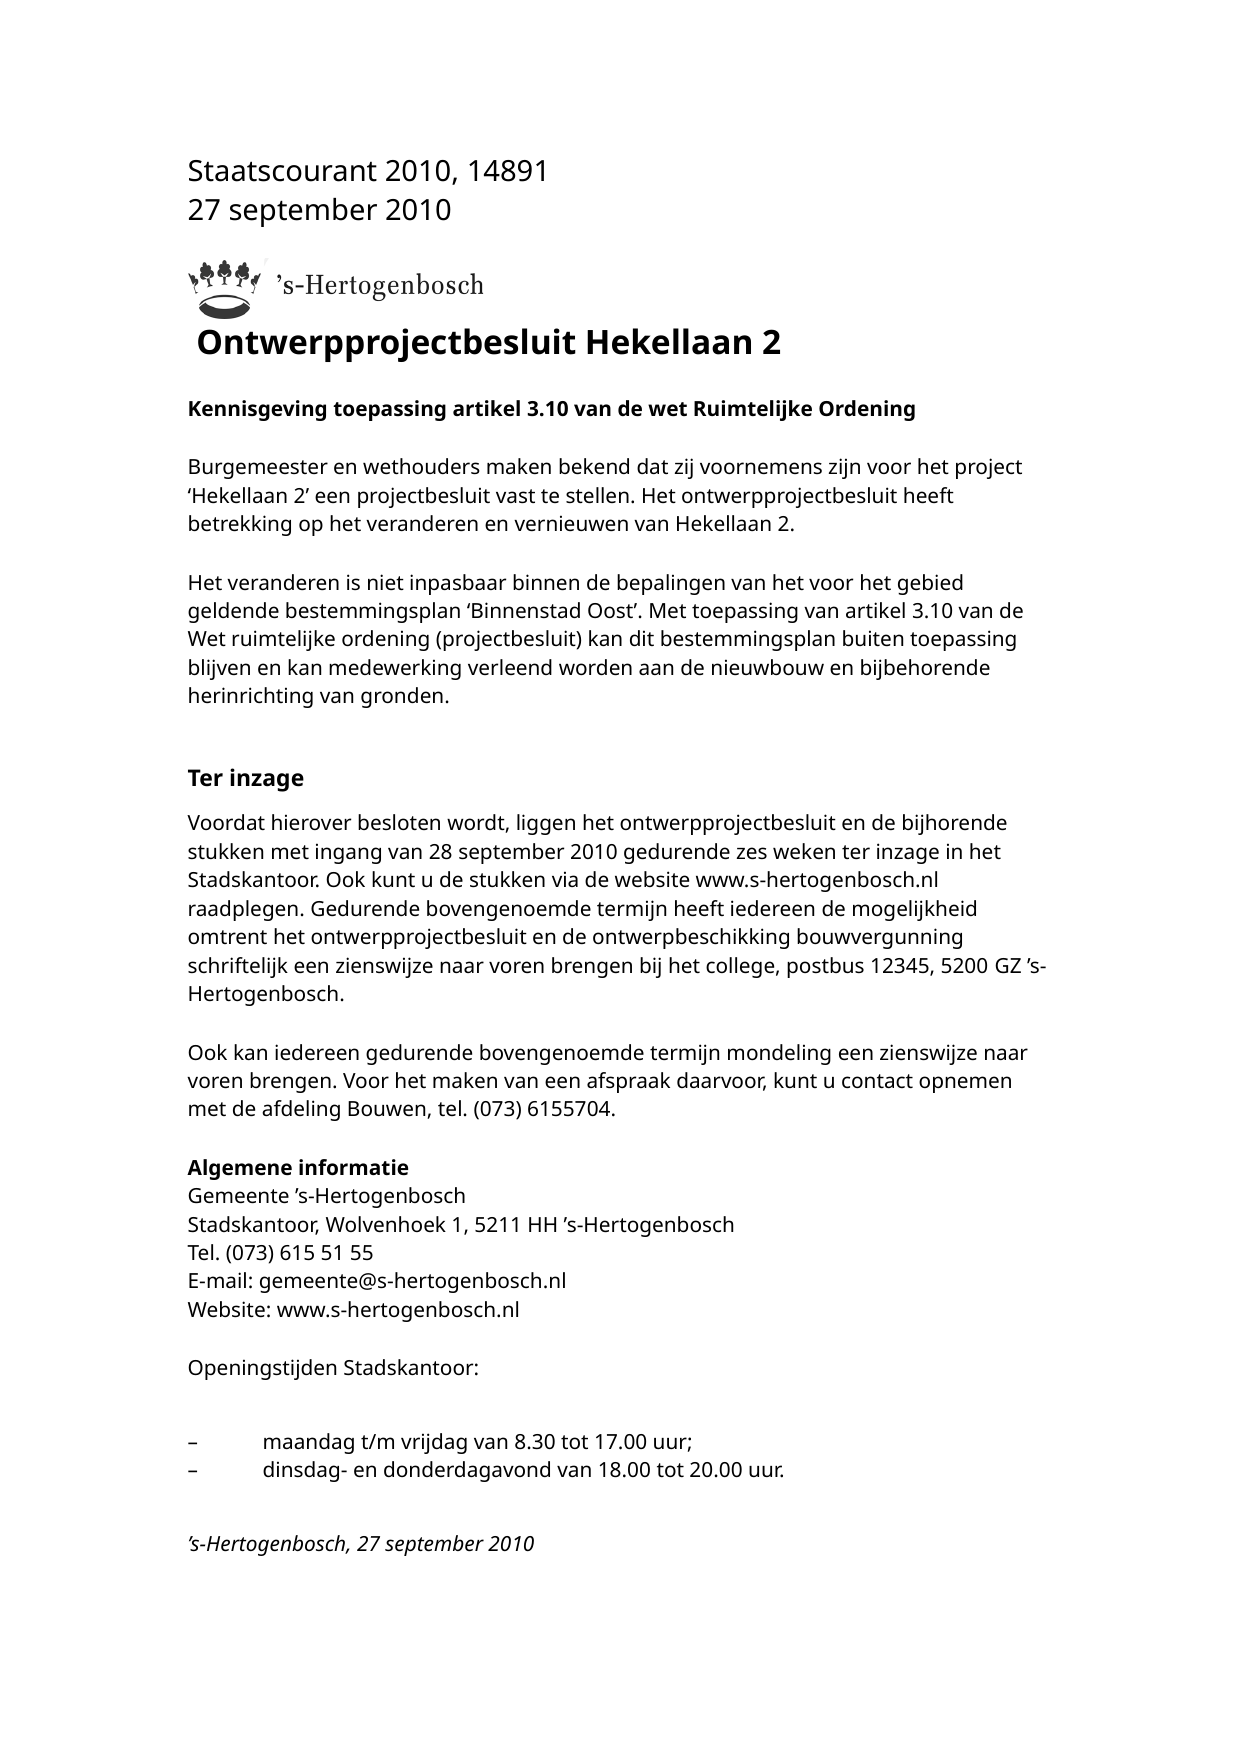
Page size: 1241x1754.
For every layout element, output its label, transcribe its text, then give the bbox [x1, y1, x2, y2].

list maandag t/m vrijdag van 8.30 tot 17.00 uur; [187, 1427, 1053, 1455]
text Stadskantoor, Wolvenhoek 1, 5211 HH ’s-Hertogenbosch [187, 1210, 1053, 1238]
text E-mail: gemeente@s-hertogenbosch.nl [187, 1267, 1053, 1295]
text Kennisgeving toepassing artikel 3.10 van de wet Ruimtelijke Ordening [187, 394, 1053, 422]
subtitle Ontwerpprojectbesluit Hekellaan 2 [187, 271, 1053, 364]
subtitle Ter inzage [187, 762, 1053, 793]
text Staatscourant 2010, 14891 [187, 150, 1053, 190]
text Algemene informatie [187, 1153, 1053, 1181]
text Tel. (073) 615 51 55 [187, 1238, 1053, 1267]
text ’s-Hertogenbosch, 27 september 2010 [187, 1529, 1053, 1557]
text 27 september 2010 [187, 190, 1053, 229]
text Ook kan iedereen gedurende bovengenoemde termijn mondeling een zienswijze naar voren brengen. Voor het maken van een afspraak daarvoor, kunt u contact opnemen met de afdeling Bouwen, tel. (073) 6155704. [187, 1038, 1053, 1123]
text Website: www.s-hertogenbosch.nl [187, 1295, 1053, 1323]
picture [187, 258, 484, 319]
list dinsdag- en donderdagavond van 18.00 tot 20.00 uur. [187, 1455, 1053, 1484]
text Burgemeester en wethouders maken bekend dat zij voornemens zijn voor het project ‘Hekellaan 2’ een projectbesluit vast te stellen. Het ontwerpprojectbesluit heeft betrekking op het veranderen en vernieuwen van Hekellaan 2. [187, 452, 1053, 538]
text Openingstijden Stadskantoor: [187, 1353, 1053, 1382]
text Gemeente ’s-Hertogenbosch [187, 1181, 1053, 1210]
text Voordat hierover besloten wordt, liggen het ontwerpprojectbesluit en de bijhorende stukken met ingang van 28 september 2010 gedurende zes weken ter inzage in het Stadskantoor. Ook kunt u de stukken via de website www.s-hertogenbosch.nl raadplegen. Gedurende bovengenoemde termijn heeft iedereen de mogelijkheid omtrent het ontwerpprojectbesluit en de ontwerpbeschikking bouwvergunning schriftelijk een zienswijze naar voren brengen bij het college, postbus 12345, 5200 GZ ’s-Hertogenbosch. [187, 808, 1053, 1008]
text Het veranderen is niet inpasbaar binnen de bepalingen van het voor het gebied geldende bestemmingsplan ‘Binnenstad Oost’. Met toepassing van artikel 3.10 van de Wet ruimtelijke ordening (projectbesluit) kan dit bestemmingsplan buiten toepassing blijven en kan medewerking verleend worden aan de nieuwbouw en bijbehorende herinrichting van gronden. [187, 568, 1053, 710]
